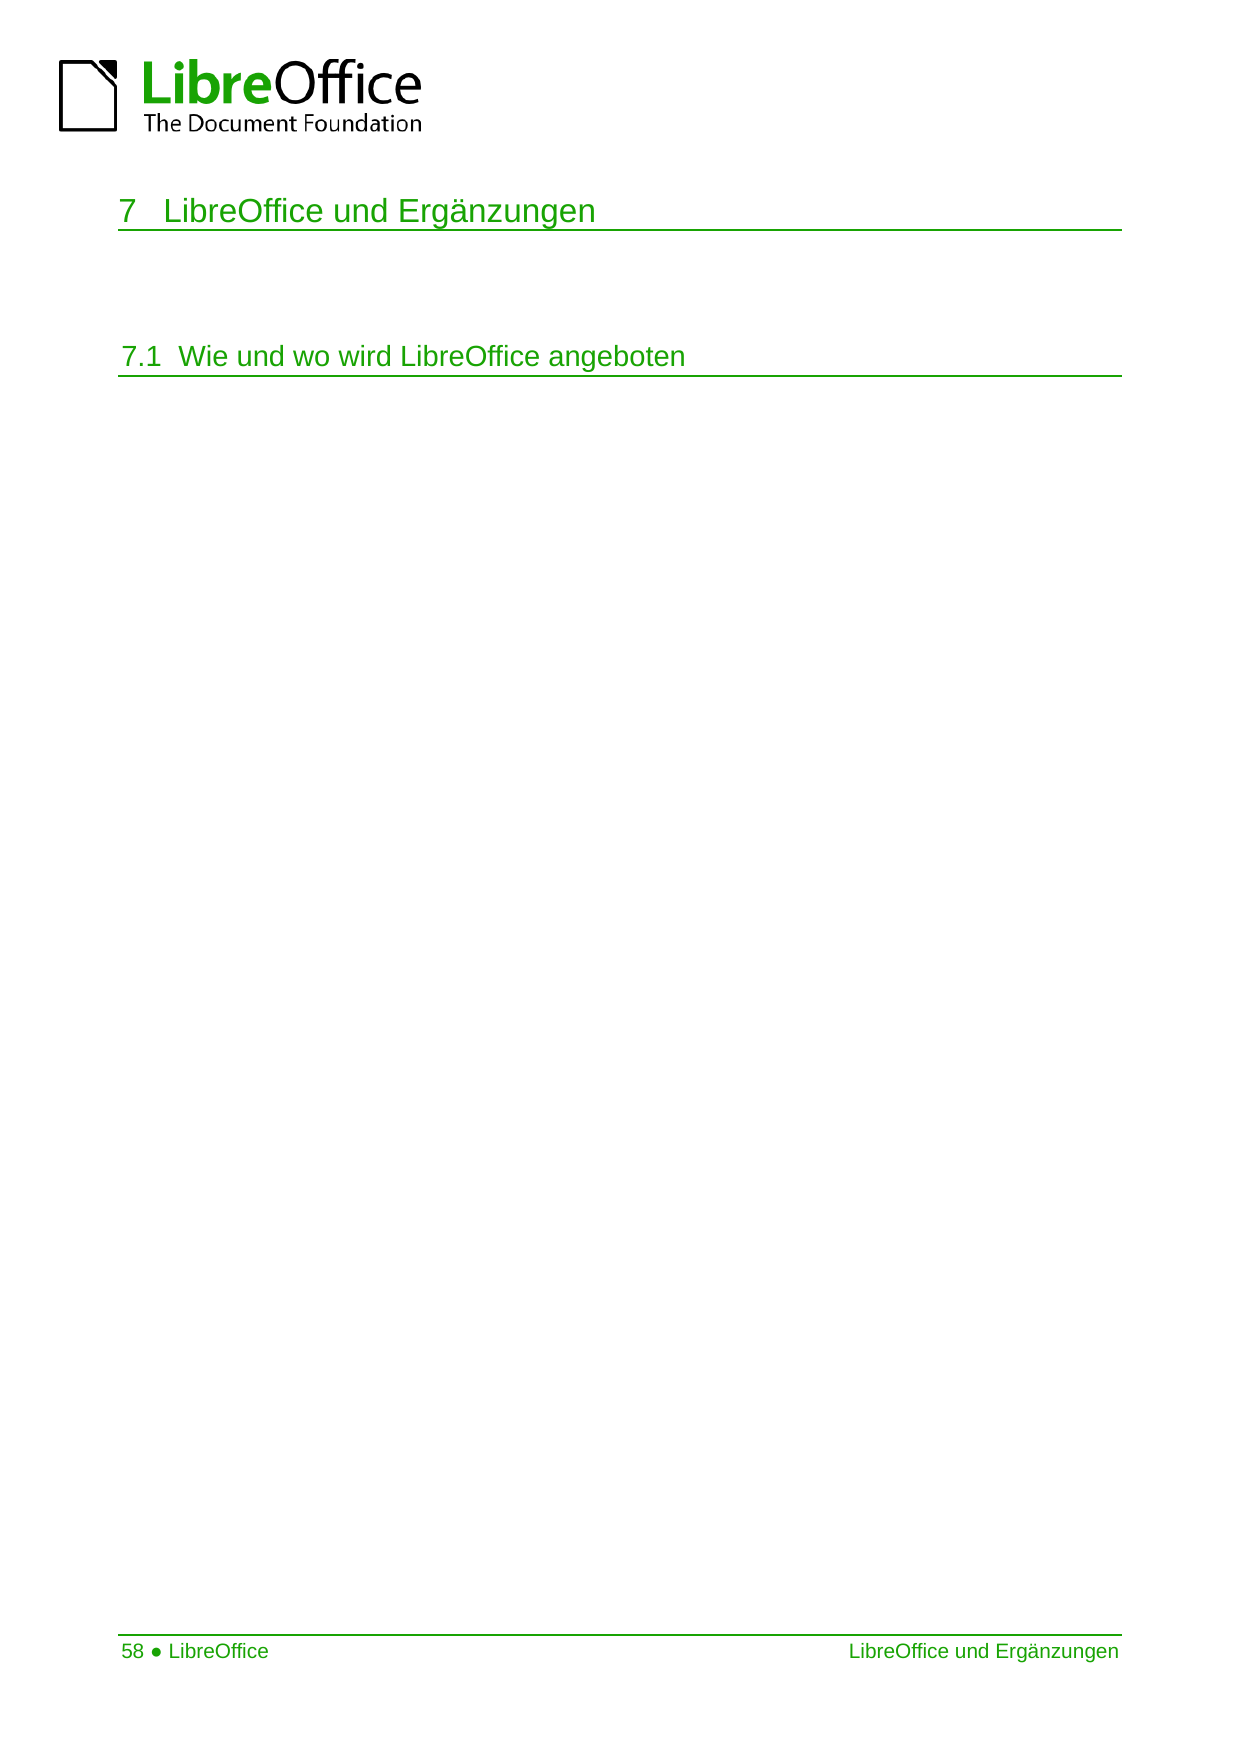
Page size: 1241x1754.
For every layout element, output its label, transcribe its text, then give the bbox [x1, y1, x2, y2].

picture [56, 59, 422, 132]
subtitle Wie und wo wird LibreOffice angeboten [118, 333, 1122, 375]
subtitle LibreOffice und Ergänzungen [118, 170, 1122, 229]
